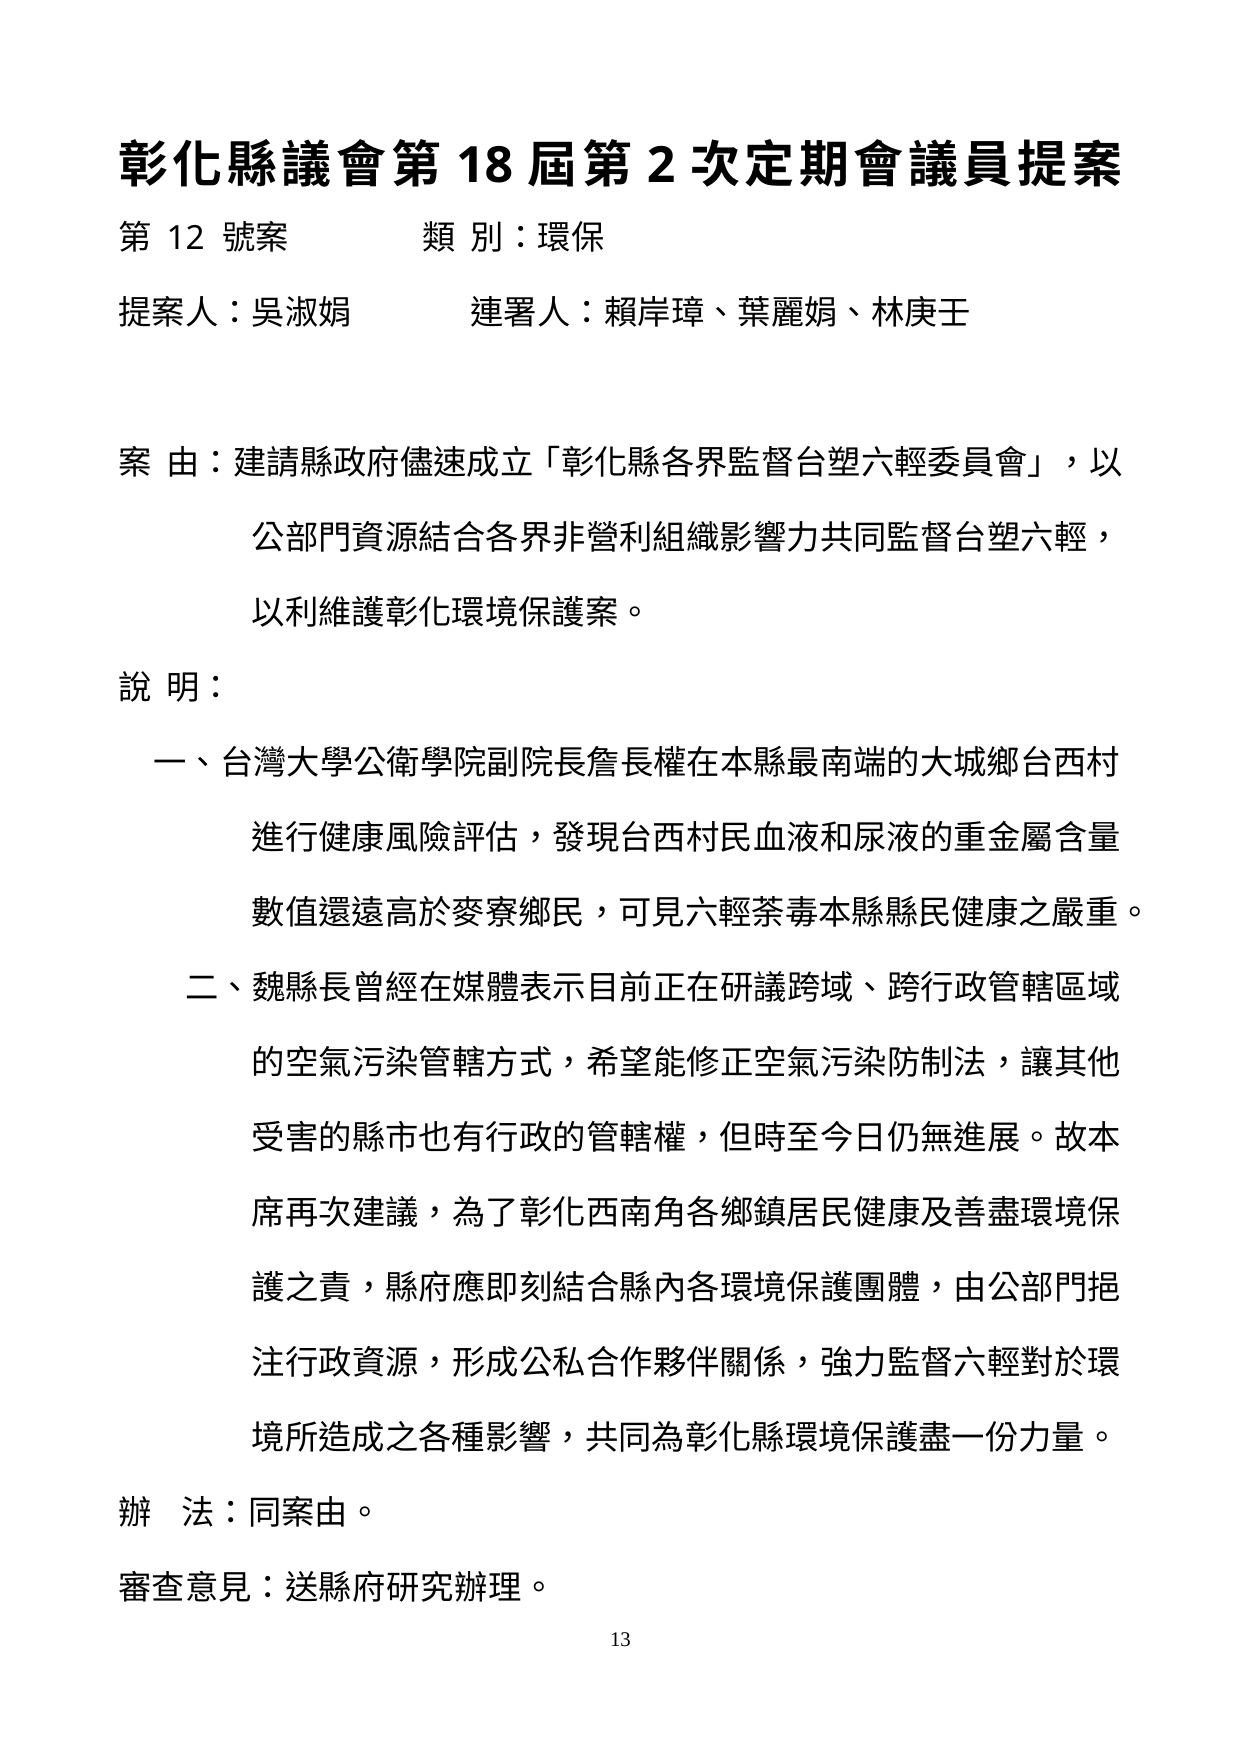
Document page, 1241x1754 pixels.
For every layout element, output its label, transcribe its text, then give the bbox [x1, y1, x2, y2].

text 一、台灣大學公衛學院副院長詹長權在本縣最南端的大城鄉台西村進行健康風險評估，發現台西村民血液和尿液的重金屬含量數值還遠高於麥寮鄉民，可見六輕荼毒本縣縣民健康之嚴重。 [118, 723, 1122, 948]
text 彰化縣議會第18屆第2次定期會議員提案 [118, 123, 1122, 198]
text 第 12 號案 類 別：環保 [118, 198, 1122, 273]
text 審查意見：送縣府研究辦理。 [118, 1548, 1122, 1623]
text 辦 法：同案由。 [118, 1473, 1122, 1548]
text 二、魏縣長曾經在媒體表示目前正在研議跨域、跨行政管轄區域的空氣污染管轄方式，希望能修正空氣污染防制法，讓其他受害的縣市也有行政的管轄權，但時至今日仍無進展。故本席再次建議，為了彰化西南角各鄉鎮居民健康及善盡環境保護之責，縣府應即刻結合縣內各環境保護團體，由公部門挹注行政資源，形成公私合作夥伴關係，強力監督六輕對於環境所造成之各種影響，共同為彰化縣環境保護盡一份力量。 [185, 948, 1122, 1473]
text 案 由：建請縣政府儘速成立「彰化縣各界監督台塑六輕委員會」，以公部門資源結合各界非營利組織影響力共同監督台塑六輕，以利維護彰化環境保護案。 [118, 423, 1122, 648]
text 提案人：吳淑娟 連署人：賴岸璋、葉麗娟、林庚壬 [118, 273, 1122, 348]
text 說 明： [118, 648, 1122, 723]
